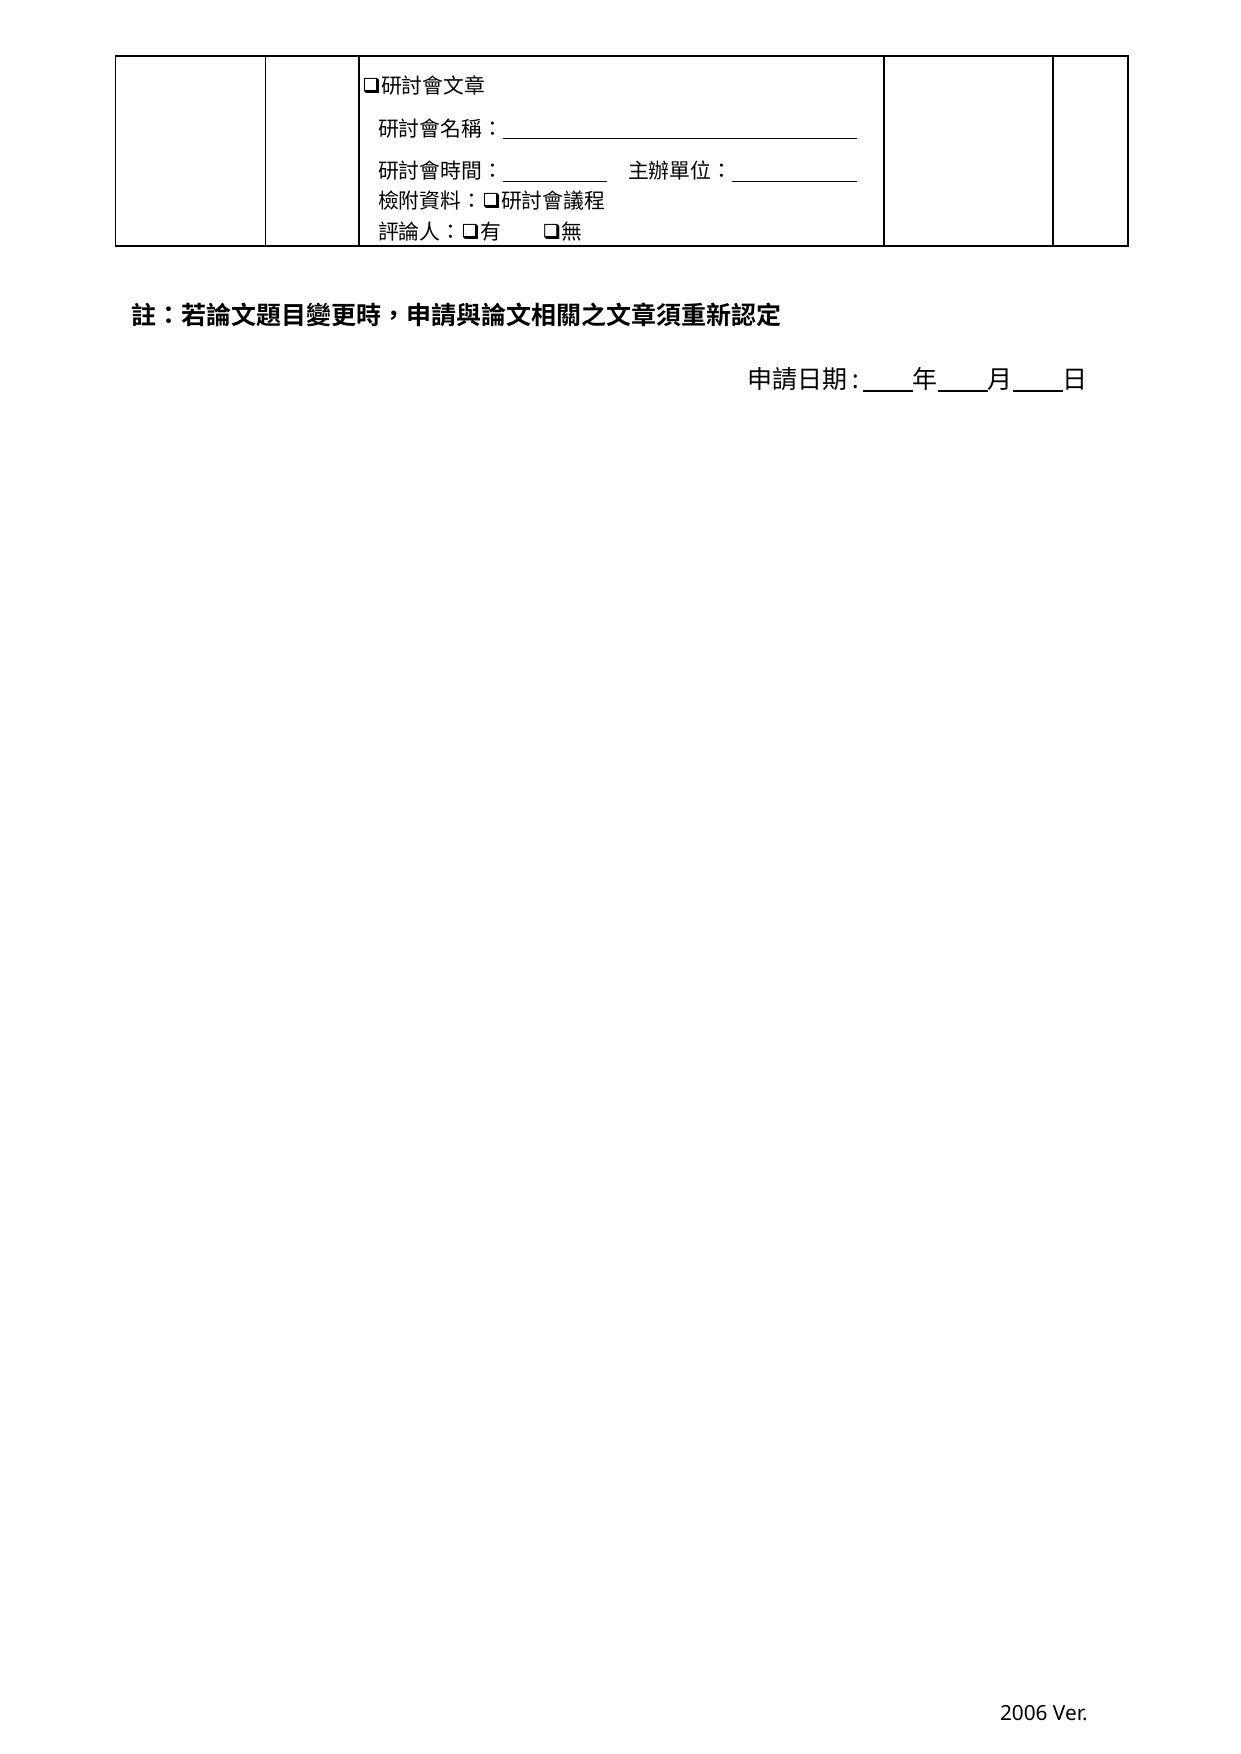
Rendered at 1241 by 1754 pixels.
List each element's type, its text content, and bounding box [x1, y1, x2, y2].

table_cell [116, 57, 265, 245]
table_cell [266, 57, 358, 245]
table_cell [885, 57, 1052, 245]
table_cell 研討會文章 研討會名稱： 研討會時間： 主辦單位： 檢附資料：研討會議程 評論人：有 無 [360, 57, 883, 245]
table_cell [1054, 57, 1127, 245]
text 申請日期: 年 月 日 [131, 359, 1087, 396]
text 註：若論文題目變更時，申請與論文相關之文章須重新認定 [131, 272, 1087, 334]
